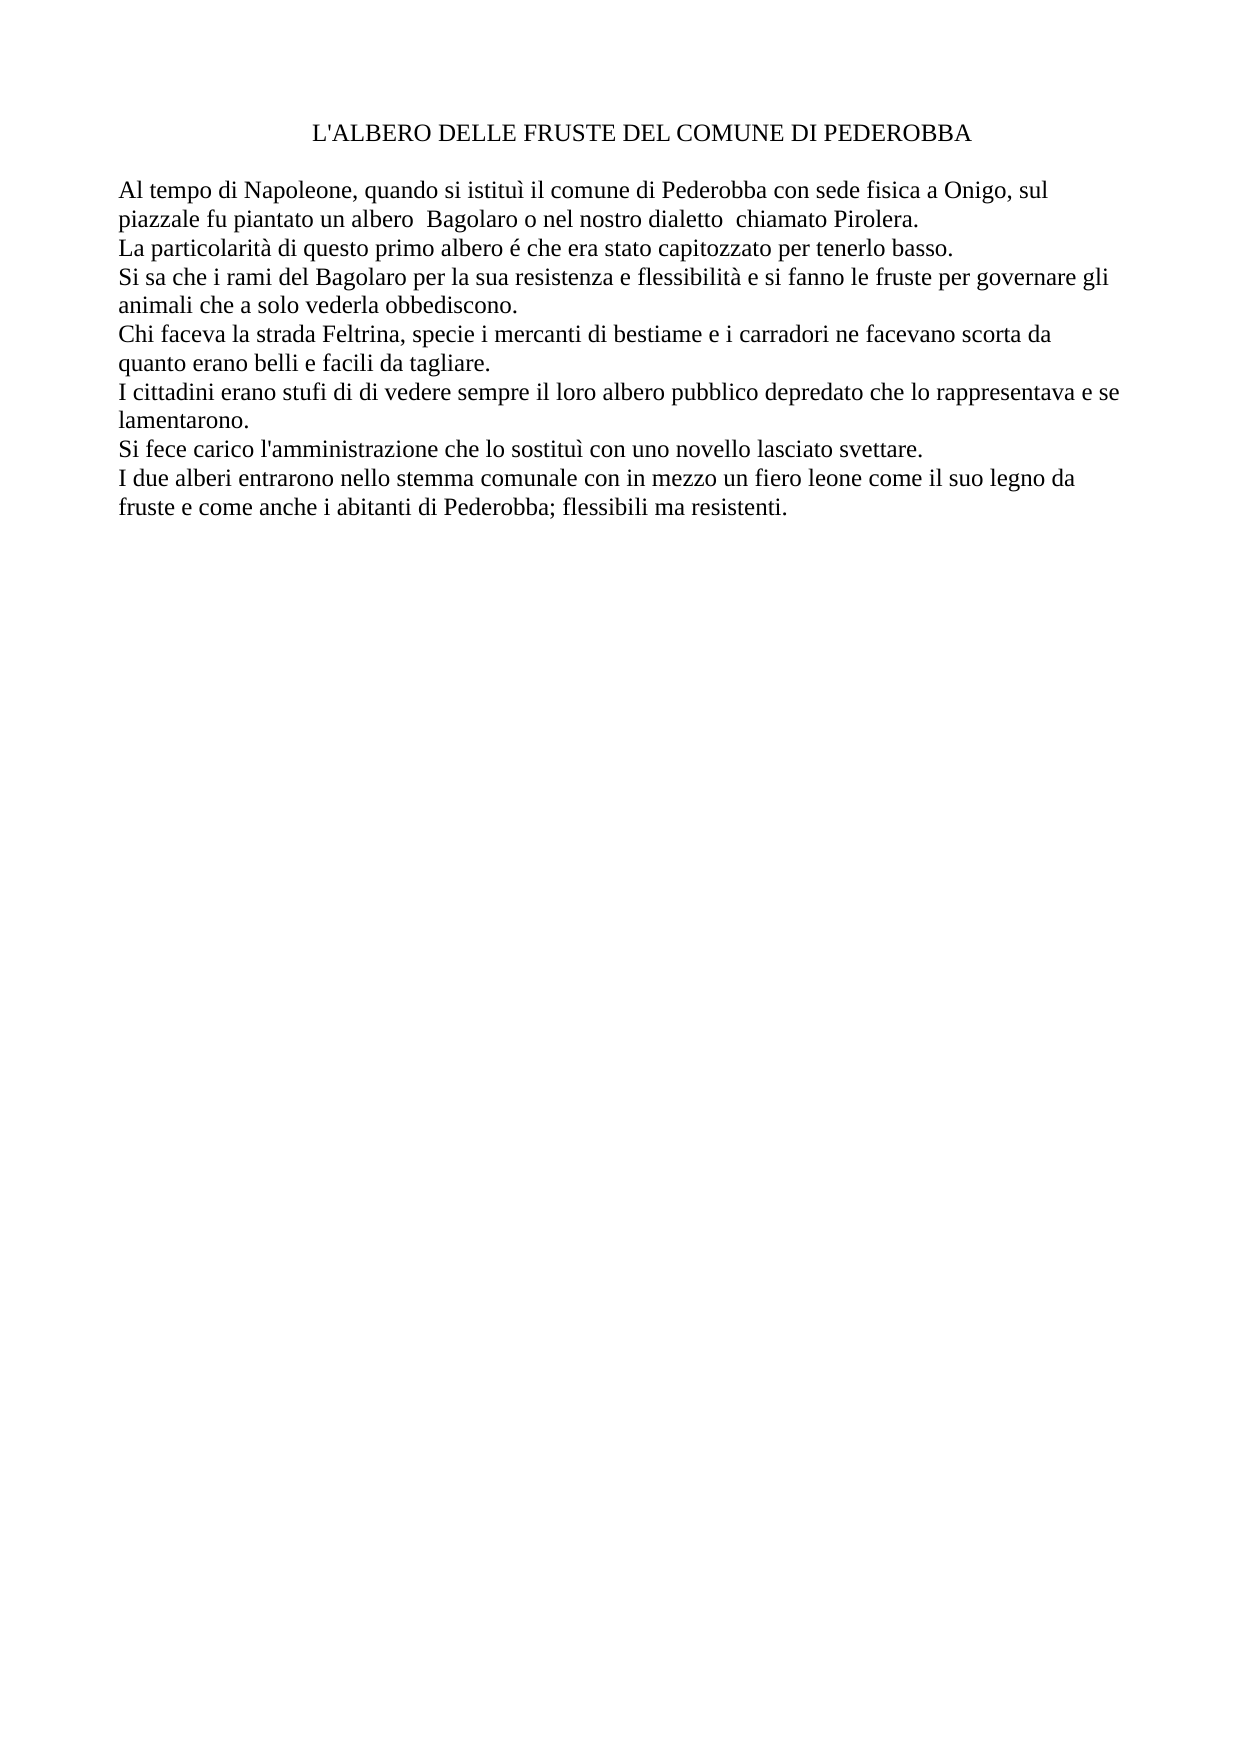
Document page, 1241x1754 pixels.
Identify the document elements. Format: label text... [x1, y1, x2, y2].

text I cittadini erano stufi di di vedere sempre il loro albero pubblico depredato che lo rappresentava e se lamentarono. [118, 377, 1122, 434]
text Chi faceva la strada Feltrina, specie i mercanti di bestiame e i carradori ne facevano scorta da quanto erano belli e facili da tagliare. [118, 319, 1122, 377]
text La particolarità di questo primo albero é che era stato capitozzato per tenerlo basso. [118, 233, 1122, 262]
text L'ALBERO DELLE FRUSTE DEL COMUNE DI PEDEROBBA [118, 118, 1122, 147]
text Si sa che i rami del Bagolaro per la sua resistenza e flessibilità e si fanno le fruste per governare gli animali che a solo vederla obbediscono. [118, 262, 1122, 319]
text Si fece carico l'amministrazione che lo sostituì con uno novello lasciato svettare. [118, 434, 1122, 463]
text Al tempo di Napoleone, quando si istituì il comune di Pederobba con sede fisica a Onigo, sul piazzale fu piantato un albero Bagolaro o nel nostro dialetto chiamato Pirolera. [118, 176, 1122, 233]
text I due alberi entrarono nello stemma comunale con in mezzo un fiero leone come il suo legno da fruste e come anche i abitanti di Pederobba; flessibili ma resistenti. [118, 463, 1122, 521]
